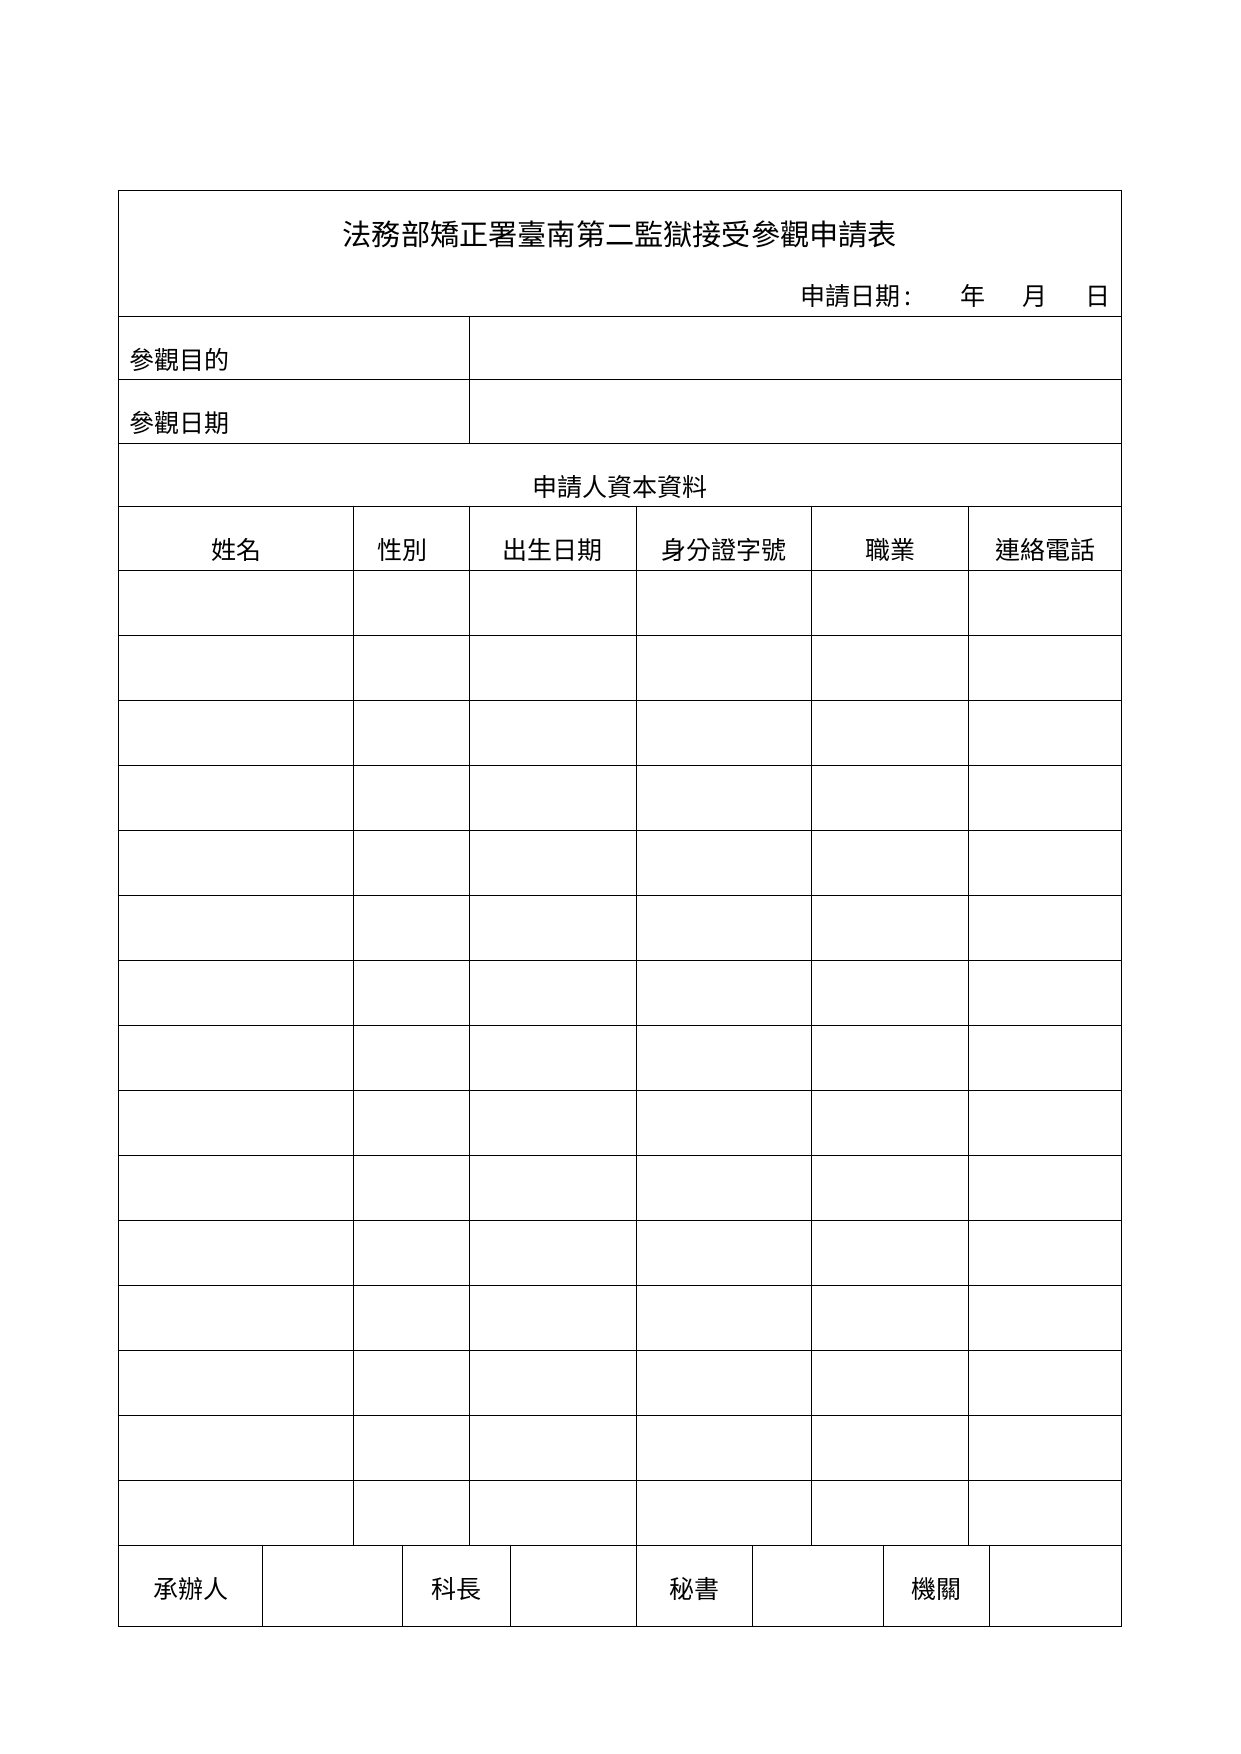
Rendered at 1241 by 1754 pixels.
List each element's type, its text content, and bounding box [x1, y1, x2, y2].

table_cell [470, 636, 636, 700]
table_cell [753, 1546, 883, 1626]
table_cell [812, 571, 968, 635]
table_cell [119, 1351, 353, 1415]
table_cell [470, 831, 636, 895]
table_cell 出生日期 [470, 507, 636, 570]
table_cell [354, 1156, 469, 1220]
table_cell 秘書 [637, 1546, 752, 1626]
table_cell [470, 701, 636, 765]
table_cell [354, 1416, 469, 1480]
table_cell [470, 1481, 636, 1545]
table_cell [119, 1416, 353, 1480]
table_cell [470, 1026, 636, 1090]
table_cell [812, 961, 968, 1025]
table_cell [470, 317, 1121, 379]
table_cell [354, 1221, 469, 1285]
table_cell 承辦人 [119, 1546, 262, 1626]
table_cell [470, 961, 636, 1025]
table_cell 姓名 [119, 507, 353, 570]
table_cell [969, 896, 1121, 960]
table_cell 身分證字號 [637, 507, 811, 570]
table_cell [637, 701, 811, 765]
table_cell [969, 831, 1121, 895]
table_cell 科長 [403, 1546, 510, 1626]
table_cell [990, 1546, 1121, 1626]
table_cell [354, 1026, 469, 1090]
table_cell [470, 766, 636, 830]
table_cell [354, 701, 469, 765]
table_cell [354, 1286, 469, 1350]
table_cell [969, 1416, 1121, 1480]
table_cell [812, 766, 968, 830]
table_cell [354, 1481, 469, 1545]
table_cell [470, 380, 1121, 443]
table_cell [637, 1286, 811, 1350]
table_cell [812, 1416, 968, 1480]
table_cell [354, 636, 469, 700]
table_cell [969, 961, 1121, 1025]
table_cell [812, 701, 968, 765]
table_cell [969, 1481, 1121, 1545]
table_cell [119, 1481, 353, 1545]
table_cell [812, 1091, 968, 1155]
table_cell [969, 701, 1121, 765]
table_cell [812, 1221, 968, 1285]
table_cell [119, 1221, 353, 1285]
table_cell [969, 1286, 1121, 1350]
table_cell [511, 1546, 636, 1626]
table_cell [470, 1351, 636, 1415]
table_cell 性別 [354, 507, 378, 570]
table_cell [637, 571, 811, 635]
table_cell [812, 896, 968, 960]
table_cell [119, 1091, 353, 1155]
table_cell 申請人資本資料 [119, 444, 1121, 506]
table_cell [812, 1351, 968, 1415]
table_cell [812, 1026, 968, 1090]
table_cell [119, 896, 353, 960]
table_cell [470, 1156, 636, 1220]
table_cell [812, 1286, 968, 1350]
table_cell [470, 1091, 636, 1155]
table_cell [812, 1156, 968, 1220]
table_cell [969, 571, 1121, 635]
table_cell [637, 961, 811, 1025]
table_cell [354, 896, 469, 960]
table_cell [637, 1351, 811, 1415]
table_cell [969, 1221, 1121, 1285]
table_cell [470, 1221, 636, 1285]
table_cell [119, 1026, 353, 1090]
table_cell [263, 1546, 402, 1626]
table_cell 職業 [957, 507, 968, 570]
table_cell [354, 1091, 469, 1155]
table_cell [354, 1351, 469, 1415]
table_cell [637, 636, 811, 700]
table_header 法務部矯正署臺南第二監獄接受參觀申請表 申請日期: 年 月 日 [119, 191, 1121, 316]
table_cell [354, 571, 469, 635]
table_cell [470, 1416, 636, 1480]
table_cell 機關 [884, 1546, 989, 1626]
table_cell [812, 636, 968, 700]
table_cell [119, 831, 353, 895]
table_cell [637, 1221, 811, 1285]
table_cell [470, 1286, 636, 1350]
table_cell [354, 766, 469, 830]
table_cell [637, 896, 811, 960]
table_cell [470, 896, 636, 960]
table_cell 參觀目的 [119, 317, 469, 379]
table_cell [637, 1481, 811, 1545]
table_cell [637, 1156, 811, 1220]
table_cell [637, 831, 811, 895]
table_cell 性別 [458, 507, 469, 570]
table_cell [119, 1156, 353, 1220]
table_cell [354, 831, 469, 895]
table_cell [637, 1091, 811, 1155]
table_cell [969, 1026, 1121, 1090]
table_cell [637, 766, 811, 830]
table_cell 職業 [812, 507, 823, 570]
table_cell [969, 1156, 1121, 1220]
table_cell [969, 636, 1121, 700]
table_cell [119, 636, 353, 700]
table_cell [470, 571, 636, 635]
table_cell [812, 831, 968, 895]
table_cell [119, 961, 353, 1025]
table_cell 參觀日期 [119, 380, 469, 443]
table_cell [812, 1481, 968, 1545]
table_cell [119, 701, 353, 765]
table_cell [119, 1286, 353, 1350]
table_cell [637, 1026, 811, 1090]
table_cell 連絡電話 [969, 507, 1121, 570]
table_cell [119, 571, 353, 635]
table_cell [969, 766, 1121, 830]
table_cell [637, 1416, 811, 1480]
table_cell [354, 961, 469, 1025]
table_cell [969, 1091, 1121, 1155]
table_cell [119, 766, 353, 830]
table_cell [969, 1351, 1121, 1415]
